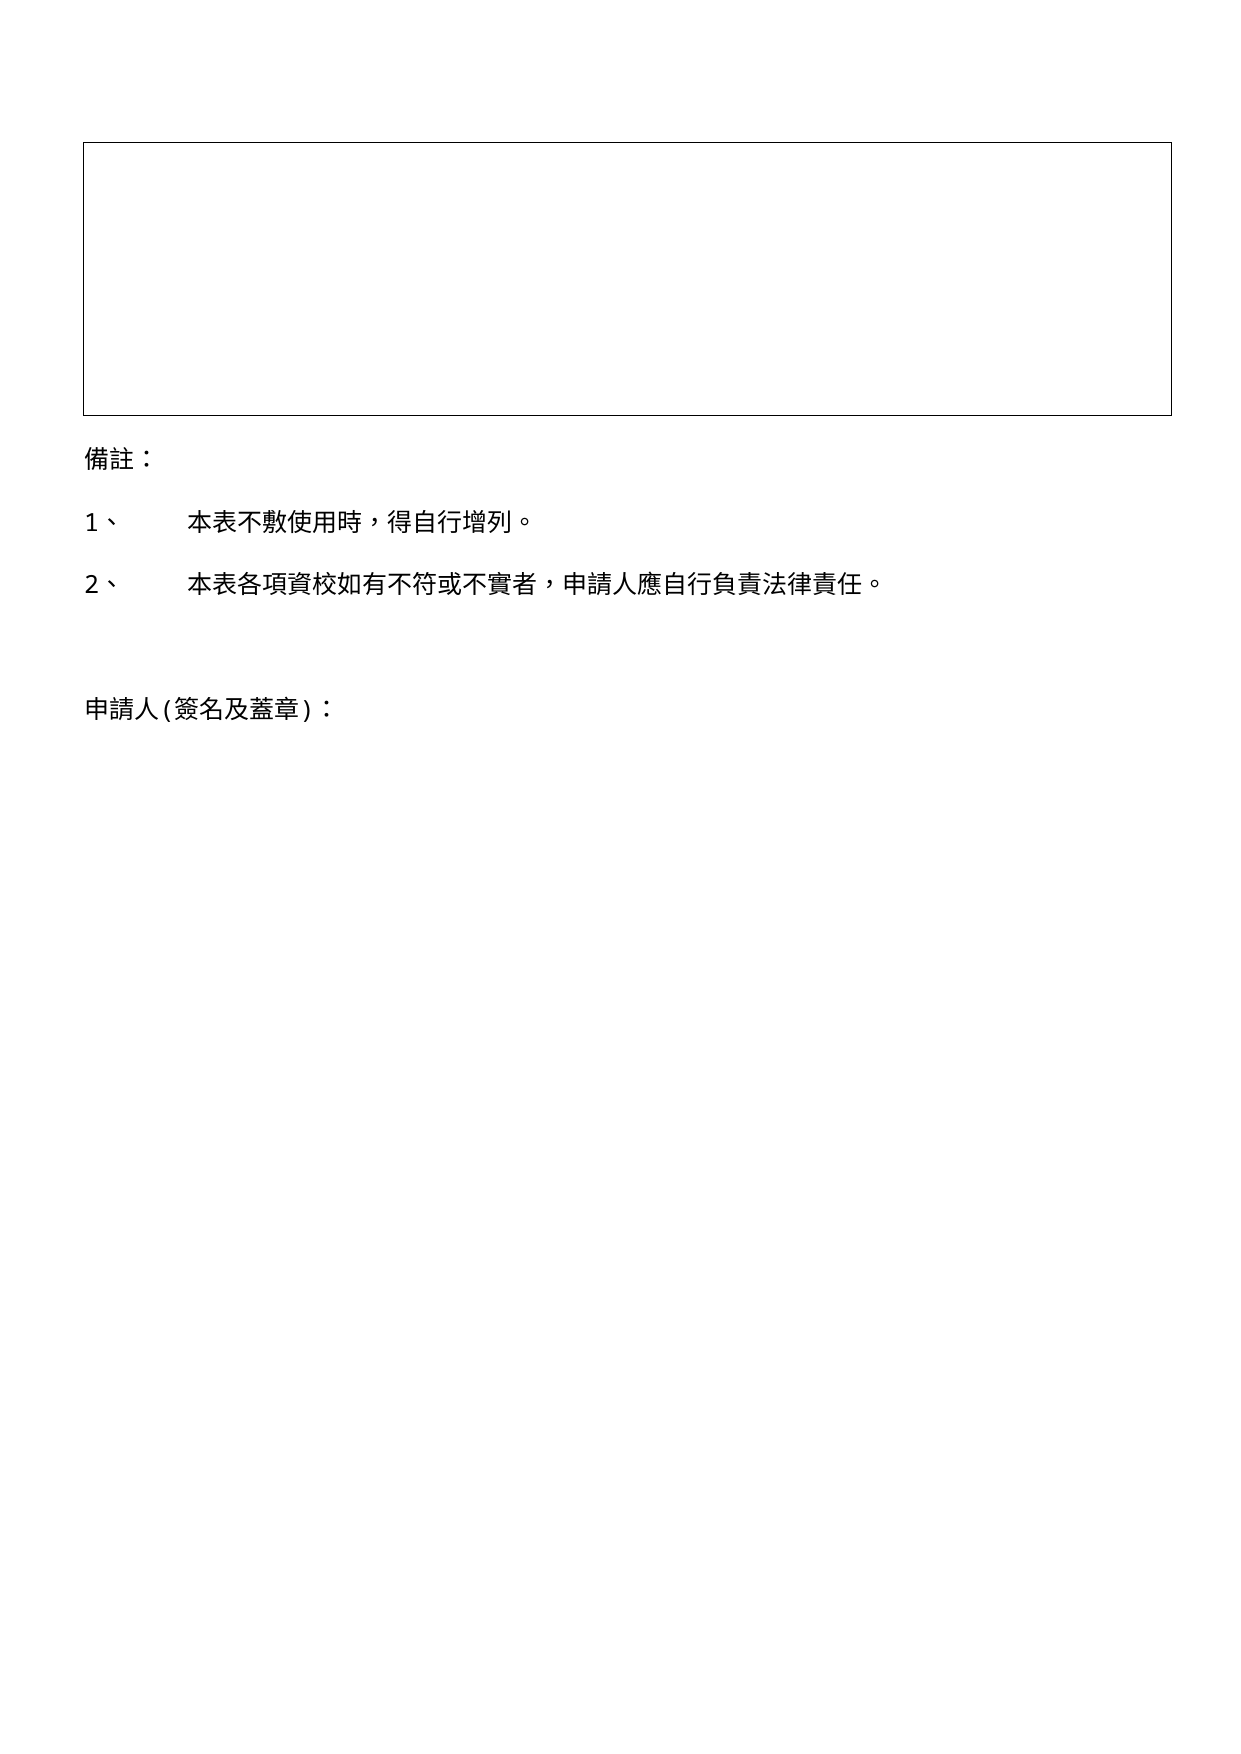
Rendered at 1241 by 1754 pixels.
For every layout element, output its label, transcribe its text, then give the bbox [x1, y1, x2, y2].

text 備註： [84, 416, 1053, 479]
table_cell [84, 143, 1171, 415]
text 申請人(簽名及蓋章)： [84, 666, 1053, 729]
list 本表不敷使用時，得自行增列。 [84, 479, 1053, 541]
list 本表各項資校如有不符或不實者，申請人應自行負責法律責任。 [84, 541, 1053, 604]
